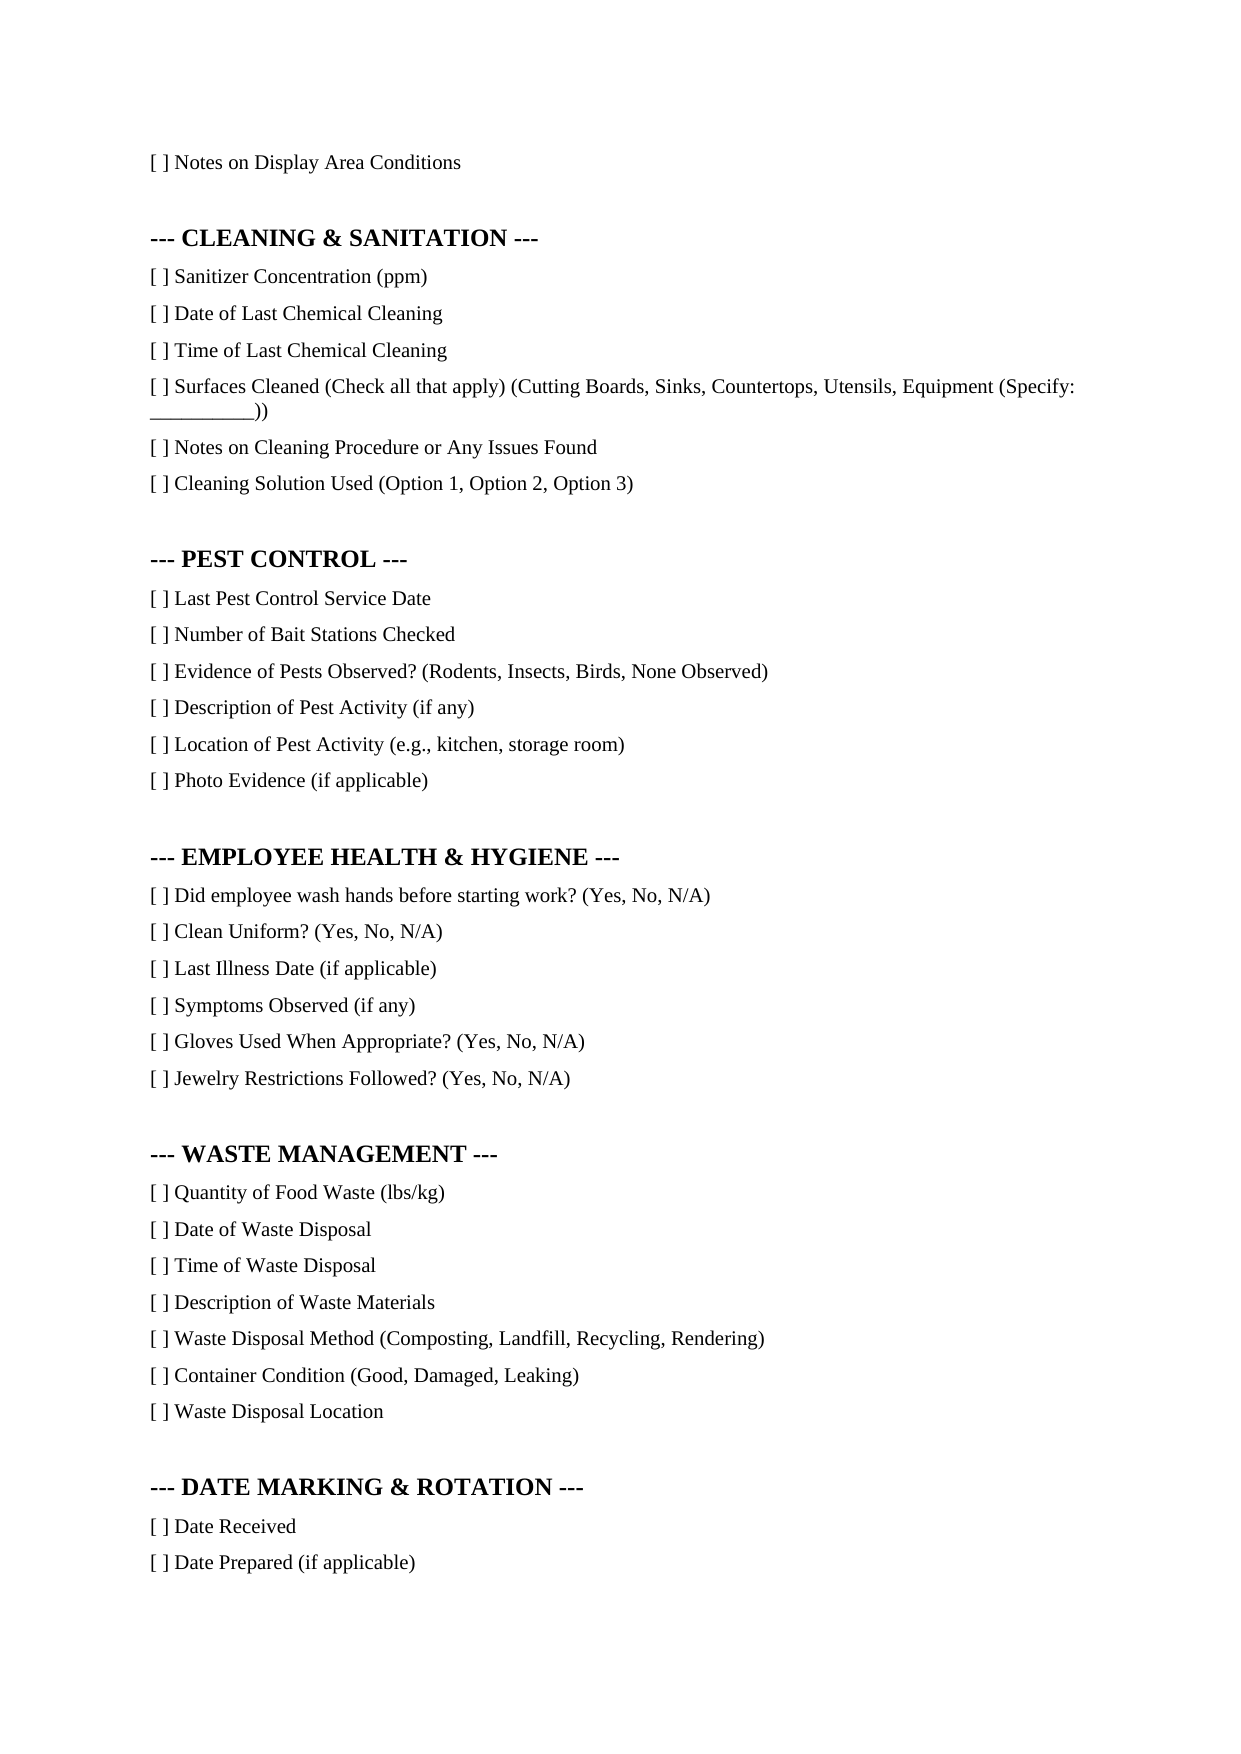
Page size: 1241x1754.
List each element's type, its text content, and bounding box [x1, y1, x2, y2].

text [ ] Sanitizer Concentration (ppm) [150, 264, 1090, 288]
text [ ] Date of Waste Disposal [150, 1217, 1090, 1241]
text [ ] Date Received [150, 1514, 1090, 1538]
text [ ] Evidence of Pests Observed? (Rodents, Insects, Birds, None Observed) [150, 659, 1090, 683]
text --- CLEANING & SANITATION --- [150, 223, 1090, 252]
text [ ] Gloves Used When Appropriate? (Yes, No, N/A) [150, 1029, 1090, 1053]
text [ ] Date of Last Chemical Cleaning [150, 301, 1090, 325]
text [ ] Waste Disposal Location [150, 1399, 1090, 1423]
text [ ] Photo Evidence (if applicable) [150, 768, 1090, 792]
text [ ] Last Pest Control Service Date [150, 586, 1090, 610]
text [ ] Time of Waste Disposal [150, 1253, 1090, 1277]
text [ ] Number of Bait Stations Checked [150, 622, 1090, 646]
text [ ] Description of Pest Activity (if any) [150, 695, 1090, 719]
text [ ] Waste Disposal Method (Composting, Landfill, Recycling, Rendering) [150, 1326, 1090, 1350]
text [ ] Jewelry Restrictions Followed? (Yes, No, N/A) [150, 1066, 1090, 1090]
text [ ] Clean Uniform? (Yes, No, N/A) [150, 919, 1090, 943]
text [ ] Quantity of Food Waste (lbs/kg) [150, 1180, 1090, 1204]
text --- PEST CONTROL --- [150, 544, 1090, 573]
text [ ] Did employee wash hands before starting work? (Yes, No, N/A) [150, 883, 1090, 907]
text [ ] Container Condition (Good, Damaged, Leaking) [150, 1363, 1090, 1387]
text [ ] Location of Pest Activity (e.g., kitchen, storage room) [150, 732, 1090, 756]
text [ ] Description of Waste Materials [150, 1290, 1090, 1314]
text [ ] Last Illness Date (if applicable) [150, 956, 1090, 980]
text [ ] Surfaces Cleaned (Check all that apply) (Cutting Boards, Sinks, Countertops, Utensils, Equipment (Specify: __________)) [150, 374, 1090, 422]
text [ ] Date Prepared (if applicable) [150, 1550, 1090, 1574]
text --- DATE MARKING & ROTATION --- [150, 1472, 1090, 1501]
text [ ] Notes on Display Area Conditions [150, 150, 1090, 174]
text [ ] Cleaning Solution Used (Option 1, Option 2, Option 3) [150, 471, 1090, 495]
text [ ] Time of Last Chemical Cleaning [150, 337, 1090, 362]
text --- EMPLOYEE HEALTH & HYGIENE --- [150, 842, 1090, 870]
text --- WASTE MANAGEMENT --- [150, 1139, 1090, 1167]
text [ ] Notes on Cleaning Procedure or Any Issues Found [150, 435, 1090, 459]
text [ ] Symptoms Observed (if any) [150, 992, 1090, 1017]
